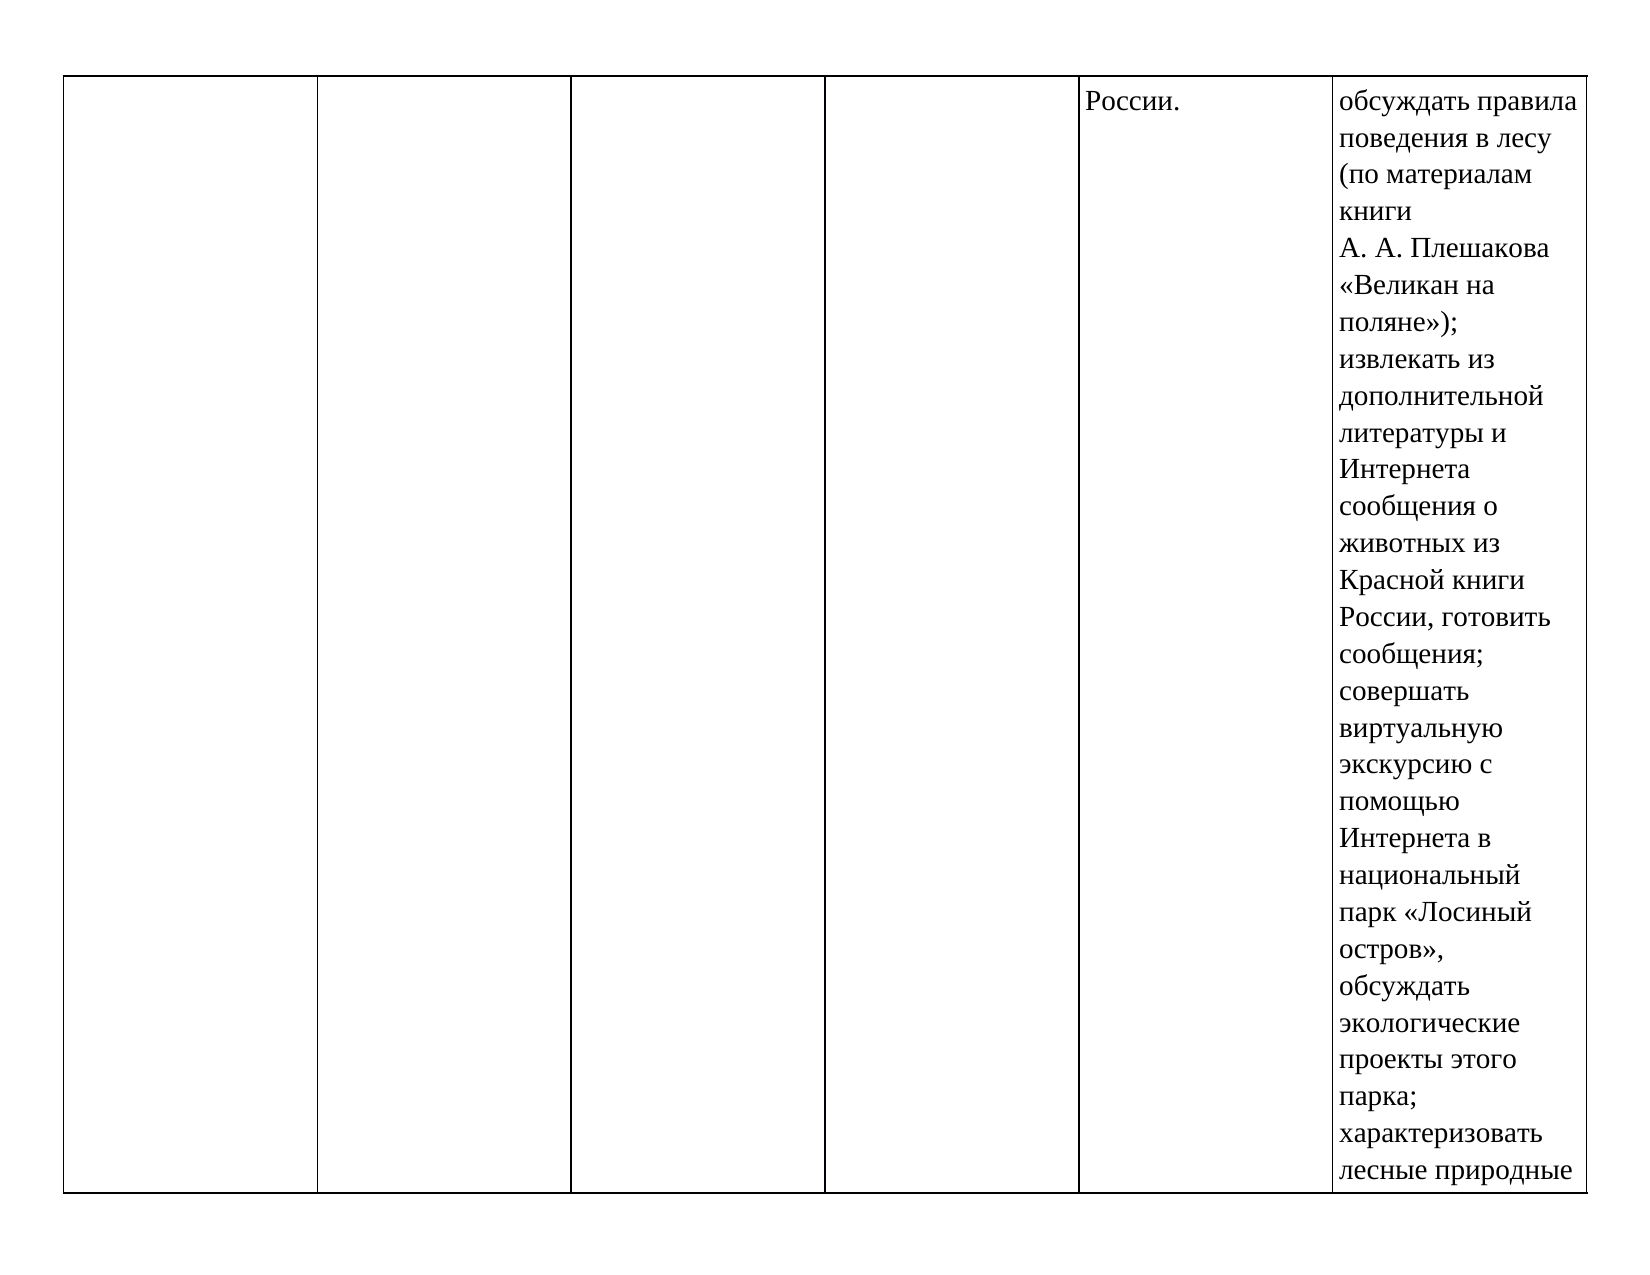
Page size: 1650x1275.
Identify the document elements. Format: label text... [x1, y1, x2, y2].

table_cell [826, 77, 1078, 1192]
table_cell обсуждать правила поведения в лесу (по материалам книги А. А. Плешакова «Великан на поляне»); извлекать из дополнительной литературы и Интернета сообщения о животных из Красной книги России, готовить сообщения; совершать виртуальную экскурсию с помощью Интернета в национальный парк «Лосиный остров», обсуждать экологические проекты этого парка; характеризовать лесные природные [1333, 77, 1586, 1192]
table_cell [64, 77, 317, 1192]
table_cell [318, 77, 570, 1192]
table_cell [572, 77, 824, 1192]
table_cell России. [1080, 77, 1332, 1192]
